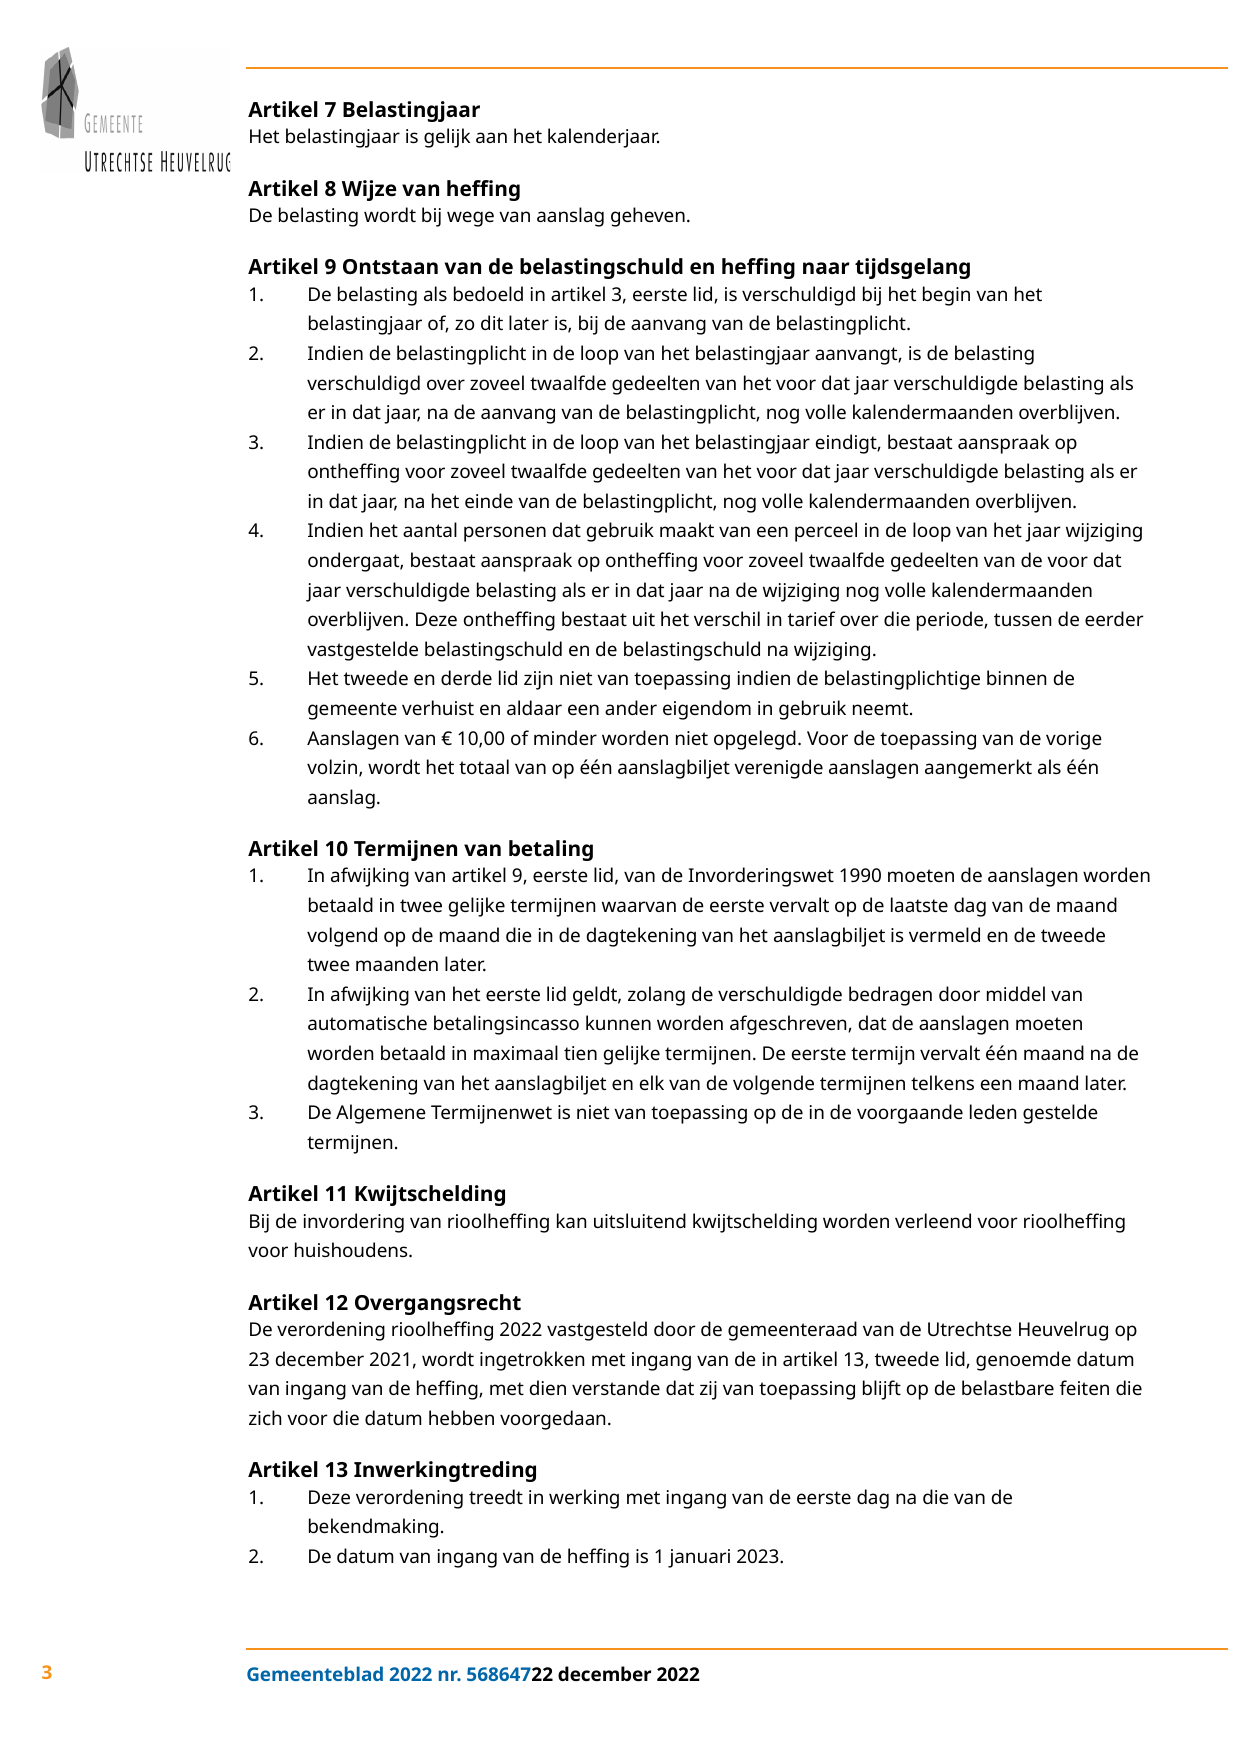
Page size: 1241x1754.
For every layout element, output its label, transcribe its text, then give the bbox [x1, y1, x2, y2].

text Artikel 13 Inwerkingtreding [248, 1455, 1152, 1484]
text Bij de invordering van rioolheffing kan uitsluitend kwijtschelding worden verleend voor rioolheffing voor huishoudens. [248, 1208, 1152, 1263]
text De belasting wordt bij wege van aanslag geheven. [248, 202, 1152, 228]
list Indien de belastingplicht in de loop van het belastingjaar eindigt, bestaat aanspraak op ontheffing voor zoveel twaalfde gedeelten van het voor dat jaar verschuldigde belasting als er in dat jaar, na het einde van de belastingplicht, nog volle kalendermaanden overblijven. [248, 429, 1152, 514]
list De belasting als bedoeld in artikel 3, eerste lid, is verschuldigd bij het begin van het belastingjaar of, zo dit later is, bij de aanvang van de belastingplicht. [248, 281, 1152, 336]
list De datum van ingang van de heffing is 1 januari 2023. [248, 1543, 1152, 1569]
picture [41, 47, 231, 172]
list Indien de belastingplicht in de loop van het belastingjaar aanvangt, is de belasting verschuldigd over zoveel twaalfde gedeelten van het voor dat jaar verschuldigde belasting als er in dat jaar, na de aanvang van de belastingplicht, nog volle kalendermaanden overblijven. [248, 340, 1152, 425]
text Artikel 10 Termijnen van betaling [248, 834, 1152, 863]
list Aanslagen van € 10,00 of minder worden niet opgelegd. Voor de toepassing van de vorige volzin, wordt het totaal van op één aanslagbiljet verenigde aanslagen aangemerkt als één aanslag. [248, 725, 1152, 809]
text Het belastingjaar is gelijk aan het kalenderjaar. [248, 123, 1152, 149]
list Deze verordening treedt in werking met ingang van de eerste dag na die van de bekendmaking. [248, 1484, 1152, 1539]
list Het tweede en derde lid zijn niet van toepassing indien de belastingplichtige binnen de gemeente verhuist en aldaar een ander eigendom in gebruik neemt. [248, 666, 1152, 721]
text Artikel 8 Wijze van heffing [248, 174, 1152, 202]
text Artikel 7 Belastingjaar [248, 95, 1152, 123]
list Indien het aantal personen dat gebruik maakt van een perceel in de loop van het jaar wijziging ondergaat, bestaat aanspraak op ontheffing voor zoveel twaalfde gedeelten van de voor dat jaar verschuldigde belasting als er in dat jaar na de wijziging nog volle kalendermaanden overblijven. Deze ontheffing bestaat uit het verschil in tarief over die periode, tussen de eerder vastgestelde belastingschuld en de belastingschuld na wijziging. [248, 518, 1152, 662]
list De Algemene Termijnenwet is niet van toepassing op de in de voorgaande leden gestelde termijnen. [248, 1099, 1152, 1155]
text Artikel 11 Kwijtschelding [248, 1179, 1152, 1208]
text Artikel 9 Ontstaan van de belastingschuld en heffing naar tijdsgelang [248, 252, 1152, 281]
list In afwijking van het eerste lid geldt, zolang de verschuldigde bedragen door middel van automatische betalingsincasso kunnen worden afgeschreven, dat de aanslagen moeten worden betaald in maximaal tien gelijke termijnen. De eerste termijn vervalt één maand na de dagtekening van het aanslagbiljet en elk van de volgende termijnen telkens een maand later. [248, 981, 1152, 1096]
list In afwijking van artikel 9, eerste lid, van de Invorderingswet 1990 moeten de aanslagen worden betaald in twee gelijke termijnen waarvan de eerste vervalt op de laatste dag van de maand volgend op de maand die in de dagtekening van het aanslagbiljet is vermeld en de tweede twee maanden later. [248, 863, 1152, 977]
text Artikel 12 Overgangsrecht [248, 1288, 1152, 1316]
text De verordening rioolheffing 2022 vastgesteld door de gemeenteraad van de Utrechtse Heuvelrug op 23 december 2021, wordt ingetrokken met ingang van de in artikel 13, tweede lid, genoemde datum van ingang van de heffing, met dien verstande dat zij van toepassing blijft op de belastbare feiten die zich voor die datum hebben voorgedaan. [248, 1316, 1152, 1431]
